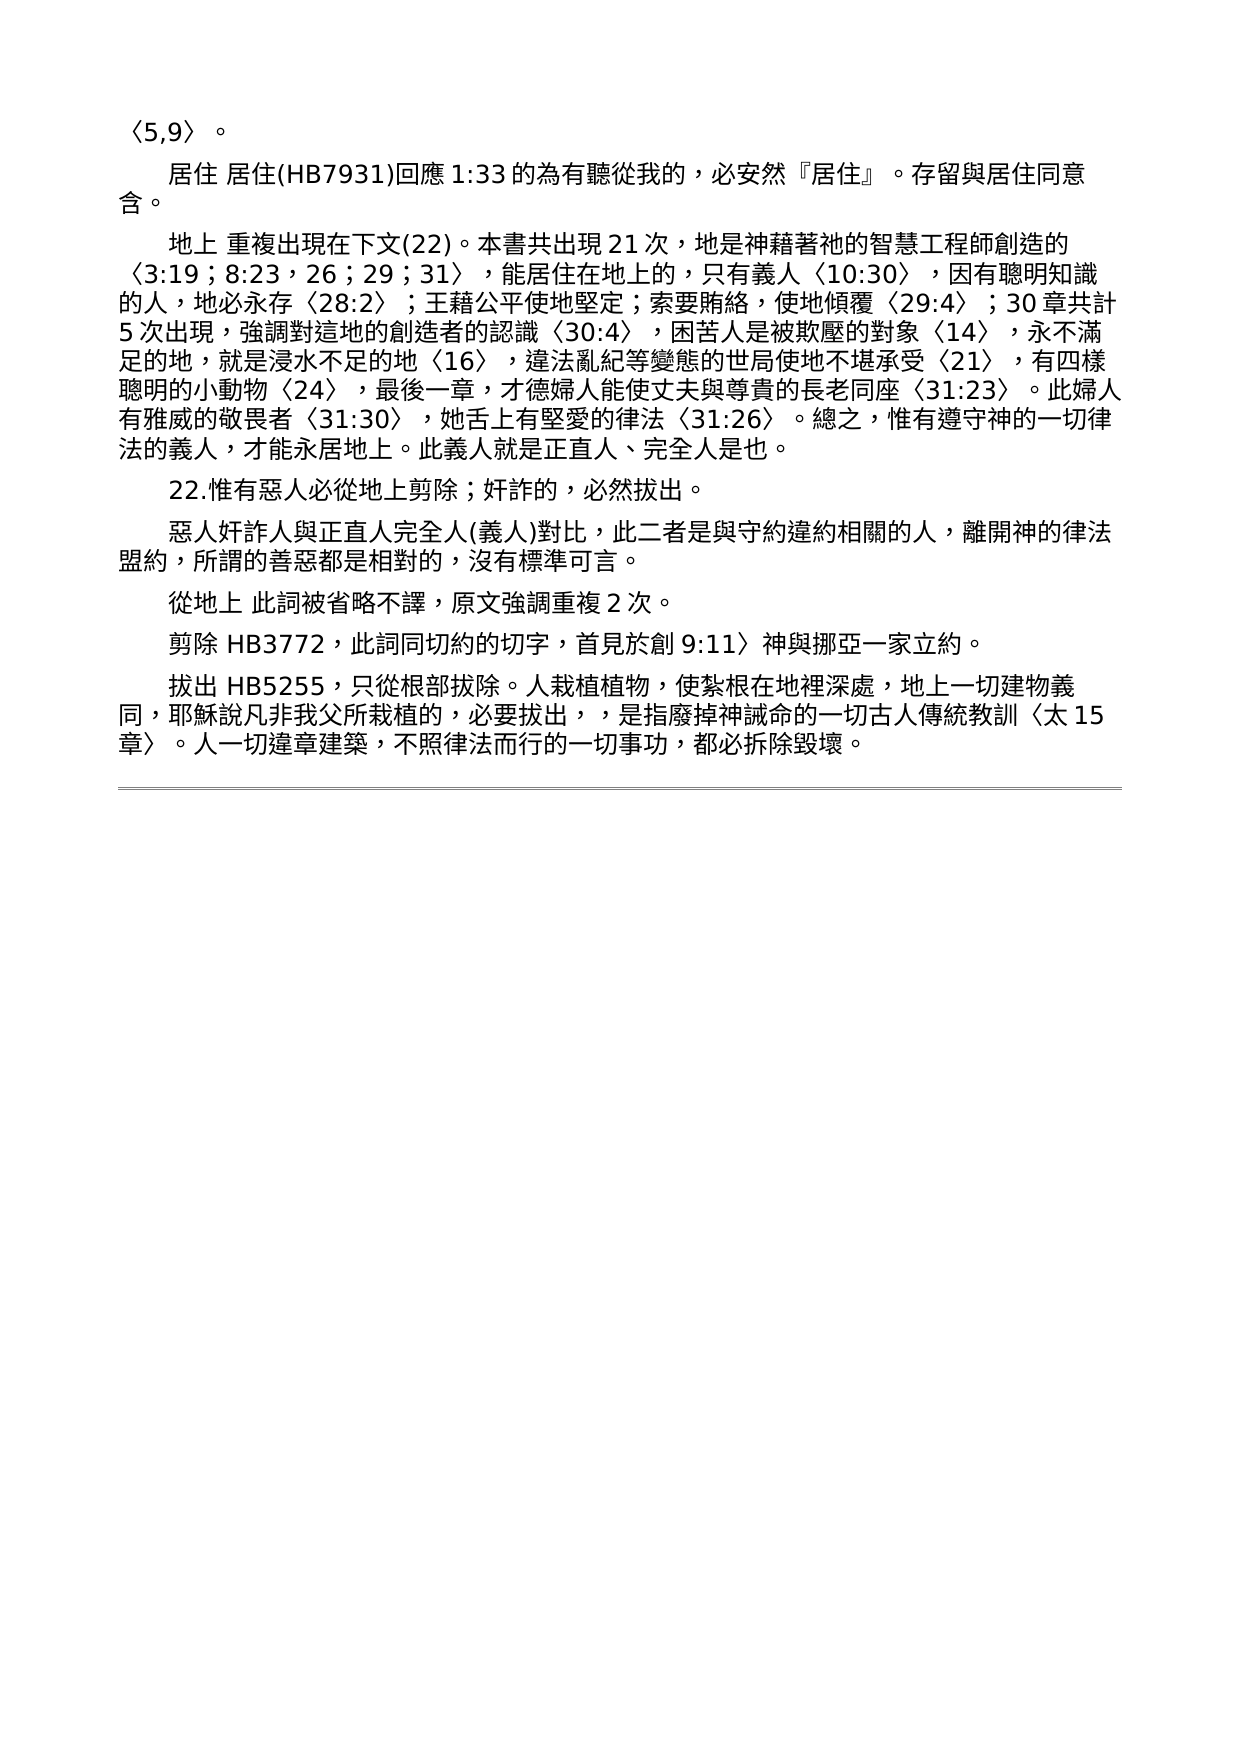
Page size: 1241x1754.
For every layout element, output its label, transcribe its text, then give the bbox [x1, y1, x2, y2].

text 剪除 HB3772，此詞同切約的切字，首見於創9:11〉神與挪亞一家立約。 [118, 631, 1122, 660]
text 〈5,9〉。 [118, 118, 1122, 147]
text 惡人奸詐人與正直人完全人(義人)對比，此二者是與守約違約相關的人，離開神的律法盟約，所謂的善惡都是相對的，沒有標準可言。 [118, 518, 1122, 576]
text 地上 重複出現在下文(22)。本書共出現21次，地是神藉著祂的智慧工程師創造的〈3:19；8:23，26；29；31〉，能居住在地上的，只有義人〈10:30〉，因有聰明知識的人，地必永存〈28:2〉；王藉公平使地堅定；索要賄絡，使地傾覆〈29:4〉；30章共計5次出現，強調對這地的創造者的認識〈30:4〉，困苦人是被欺壓的對象〈14〉，永不滿足的地，就是浸水不足的地〈16〉，違法亂紀等變態的世局使地不堪承受〈21〉，有四樣聰明的小動物〈24〉，最後一章，才德婦人能使丈夫與尊貴的長老同座〈31:23〉。此婦人有雅威的敬畏者〈31:30〉，她舌上有堅愛的律法〈31:26〉。總之，惟有遵守神的一切律法的義人，才能永居地上。此義人就是正直人、完全人是也。 [118, 231, 1122, 464]
text 22.惟有惡人必從地上剪除；奸詐的，必然拔出。 [118, 476, 1122, 506]
text 居住 居住(HB7931)回應1:33的為有聽從我的，必安然『居住』。存留與居住同意含。 [118, 160, 1122, 218]
text 從地上 此詞被省略不譯，原文強調重複2次。 [118, 589, 1122, 618]
text 拔出 HB5255，只從根部拔除。人栽植植物，使紮根在地裡深處，地上一切建物義同，耶穌說凡非我父所栽植的，必要拔出，，是指廢掉神誡命的一切古人傳統教訓〈太15章〉。人一切違章建築，不照律法而行的一切事功，都必拆除毀壞。 [118, 672, 1122, 760]
